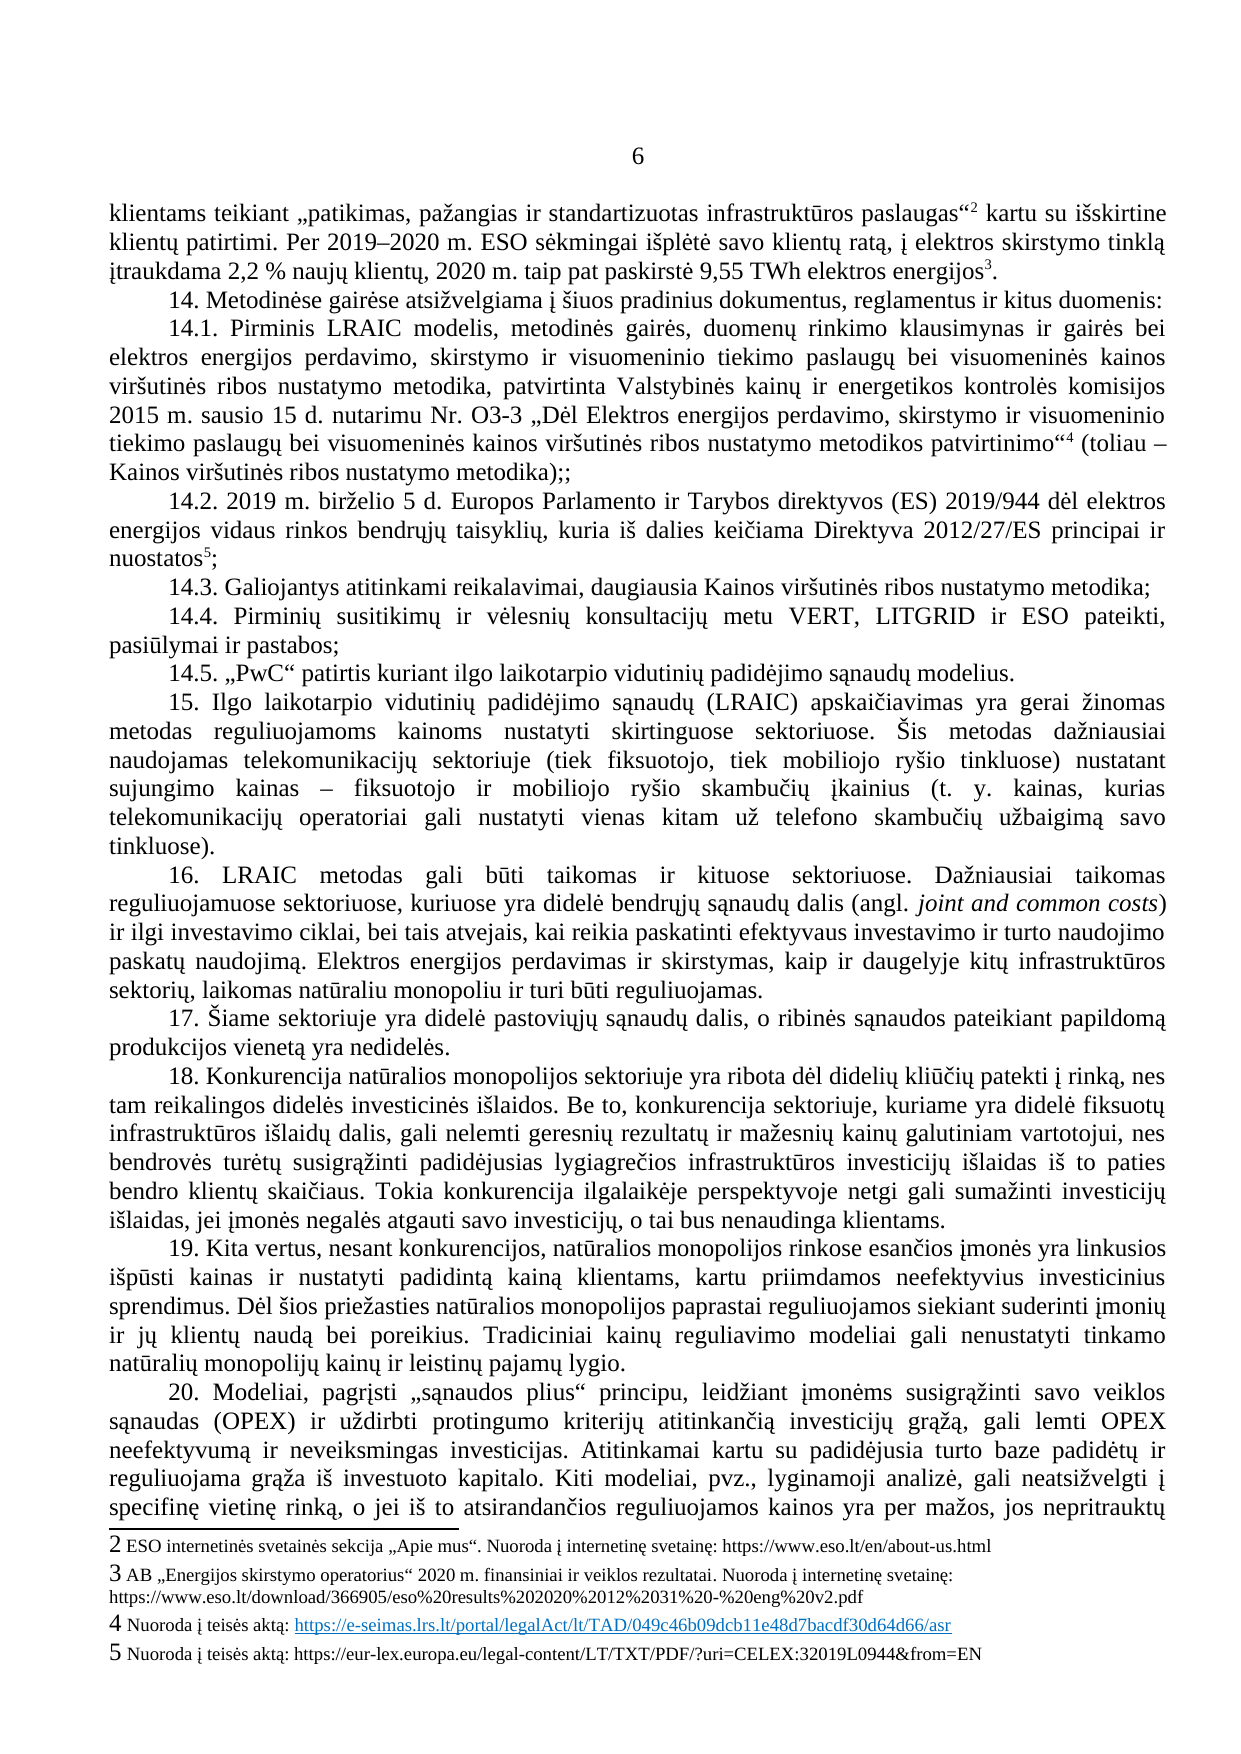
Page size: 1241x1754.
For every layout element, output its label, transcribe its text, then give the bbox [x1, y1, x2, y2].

text 14.1. Pirminis LRAIC modelis, metodinės gairės, duomenų rinkimo klausimynas ir gairės bei elektros energijos perdavimo, skirstymo ir visuomeninio tiekimo paslaugų bei visuomeninės kainos viršutinės ribos nustatymo metodika, patvirtinta Valstybinės kainų ir energetikos kontrolės komisijos 2015 m. sausio 15 d. nutarimu Nr. O3-3 „Dėl Elektros energijos perdavimo, skirstymo ir visuomeninio tiekimo paslaugų bei visuomeninės kainos viršutinės ribos nustatymo metodikos patvirtinimo“ (toliau – Kainos viršutinės ribos nustatymo metodika);; [109, 313, 1167, 486]
text Nuoroda į teisės aktą: https://eur-lex.europa.eu/legal-content/LT/TXT/PDF/?uri=CELEX:32019L0944&from=EN [109, 1637, 1167, 1666]
text 20. Modeliai, pagrįsti „sąnaudos plius“ principu, leidžiant įmonėms susigrąžinti savo veiklos sąnaudas (OPEX) ir uždirbti protingumo kriterijų atitinkančią investicijų grąžą, gali lemti OPEX neefektyvumą ir neveiksmingas investicijas. Atitinkamai kartu su padidėjusia turto baze padidėtų ir reguliuojama grąža iš investuoto kapitalo. Kiti modeliai, pvz., lyginamoji analizė, gali neatsižvelgti į specifinę vietinę rinką, o jei iš to atsirandančios reguliuojamos kainos yra per mažos, jos nepritrauktų [109, 1377, 1167, 1521]
text ESO internetinės svetainės sekcija „Apie mus“. Nuoroda į internetinę svetainę: https://www.eso.lt/en/about-us.html [109, 1529, 1167, 1558]
text 16. LRAIC metodas gali būti taikomas ir kituose sektoriuose. Dažniausiai taikomas reguliuojamuose sektoriuose, kuriuose yra didelė bendrųjų sąnaudų dalis (angl. joint and common costs) ir ilgi investavimo ciklai, bei tais atvejais, kai reikia paskatinti efektyvaus investavimo ir turto naudojimo paskatų naudojimą. Elektros energijos perdavimas ir skirstymas, kaip ir daugelyje kitų infrastruktūros sektorių, laikomas natūraliu monopoliu ir turi būti reguliuojamas. [109, 860, 1167, 1003]
text 14.2. 2019 m. birželio 5 d. Europos Parlamento ir Tarybos direktyvos (ES) 2019/944 dėl elektros energijos vidaus rinkos bendrųjų taisyklių, kuria iš dalies keičiama Direktyva 2012/27/ES principai ir nuostatos; [109, 486, 1167, 572]
text 14.5. „PwC“ patirtis kuriant ilgo laikotarpio vidutinių padidėjimo sąnaudų modelius. [109, 658, 1167, 687]
text 14.3. Galiojantys atitinkami reikalavimai, daugiausia Kainos viršutinės ribos nustatymo metodika; [109, 572, 1167, 601]
text 15. Ilgo laikotarpio vidutinių padidėjimo sąnaudų (LRAIC) apskaičiavimas yra gerai žinomas metodas reguliuojamoms kainoms nustatyti skirtinguose sektoriuose. Šis metodas dažniausiai naudojamas telekomunikacijų sektoriuje (tiek fiksuotojo, tiek mobiliojo ryšio tinkluose) nustatant sujungimo kainas – fiksuotojo ir mobiliojo ryšio skambučių įkainius (t. y. kainas, kurias telekomunikacijų operatoriai gali nustatyti vienas kitam už telefono skambučių užbaigimą savo tinkluose). [109, 687, 1167, 860]
text 14.4. Pirminių susitikimų ir vėlesnių konsultacijų metu VERT, LITGRID ir ESO pateikti, pasiūlymai ir pastabos; [109, 601, 1167, 658]
text 19. Kita vertus, nesant konkurencijos, natūralios monopolijos rinkose esančios įmonės yra linkusios išpūsti kainas ir nustatyti padidintą kainą klientams, kartu priimdamos neefektyvius investicinius sprendimus. Dėl šios priežasties natūralios monopolijos paprastai reguliuojamos siekiant suderinti įmonių ir jų klientų naudą bei poreikius. Tradiciniai kainų reguliavimo modeliai gali nenustatyti tinkamo natūralių monopolijų kainų ir leistinų pajamų lygio. [109, 1233, 1167, 1377]
text AB „Energijos skirstymo operatorius“ 2020 m. finansiniai ir veiklos rezultatai. Nuoroda į internetinę svetainę: https://www.eso.lt/download/366905/eso%20results%202020%2012%2031%20-%20eng%20v2.pdf [109, 1558, 1167, 1608]
text 17. Šiame sektoriuje yra didelė pastoviųjų sąnaudų dalis, o ribinės sąnaudos pateikiant papildomą produkcijos vienetą yra nedidelės. [109, 1003, 1167, 1061]
text 14. Metodinėse gairėse atsižvelgiama į šiuos pradinius dokumentus, reglamentus ir kitus duomenis: [109, 285, 1167, 313]
text klientams teikiant „patikimas, pažangias ir standartizuotas infrastruktūros paslaugas“ kartu su išskirtine klientų patirtimi. Per 2019–2020 m. ESO sėkmingai išplėtė savo klientų ratą, į elektros skirstymo tinklą įtraukdama 2,2 % naujų klientų, 2020 m. taip pat paskirstė 9,55 TWh elektros energijos. [109, 198, 1167, 285]
text Nuoroda į teisės aktą: https://e-seimas.lrs.lt/portal/legalAct/lt/TAD/049c46b09dcb11e48d7bacdf30d64d66/asr [109, 1608, 1167, 1637]
text 18. Konkurencija natūralios monopolijos sektoriuje yra ribota dėl didelių kliūčių patekti į rinką, nes tam reikalingos didelės investicinės išlaidos. Be to, konkurencija sektoriuje, kuriame yra didelė fiksuotų infrastruktūros išlaidų dalis, gali nelemti geresnių rezultatų ir mažesnių kainų galutiniam vartotojui, nes bendrovės turėtų susigrąžinti padidėjusias lygiagrečios infrastruktūros investicijų išlaidas iš to paties bendro klientų skaičiaus. Tokia konkurencija ilgalaikėje perspektyvoje netgi gali sumažinti investicijų išlaidas, jei įmonės negalės atgauti savo investicijų, o tai bus nenaudinga klientams. [109, 1061, 1167, 1233]
